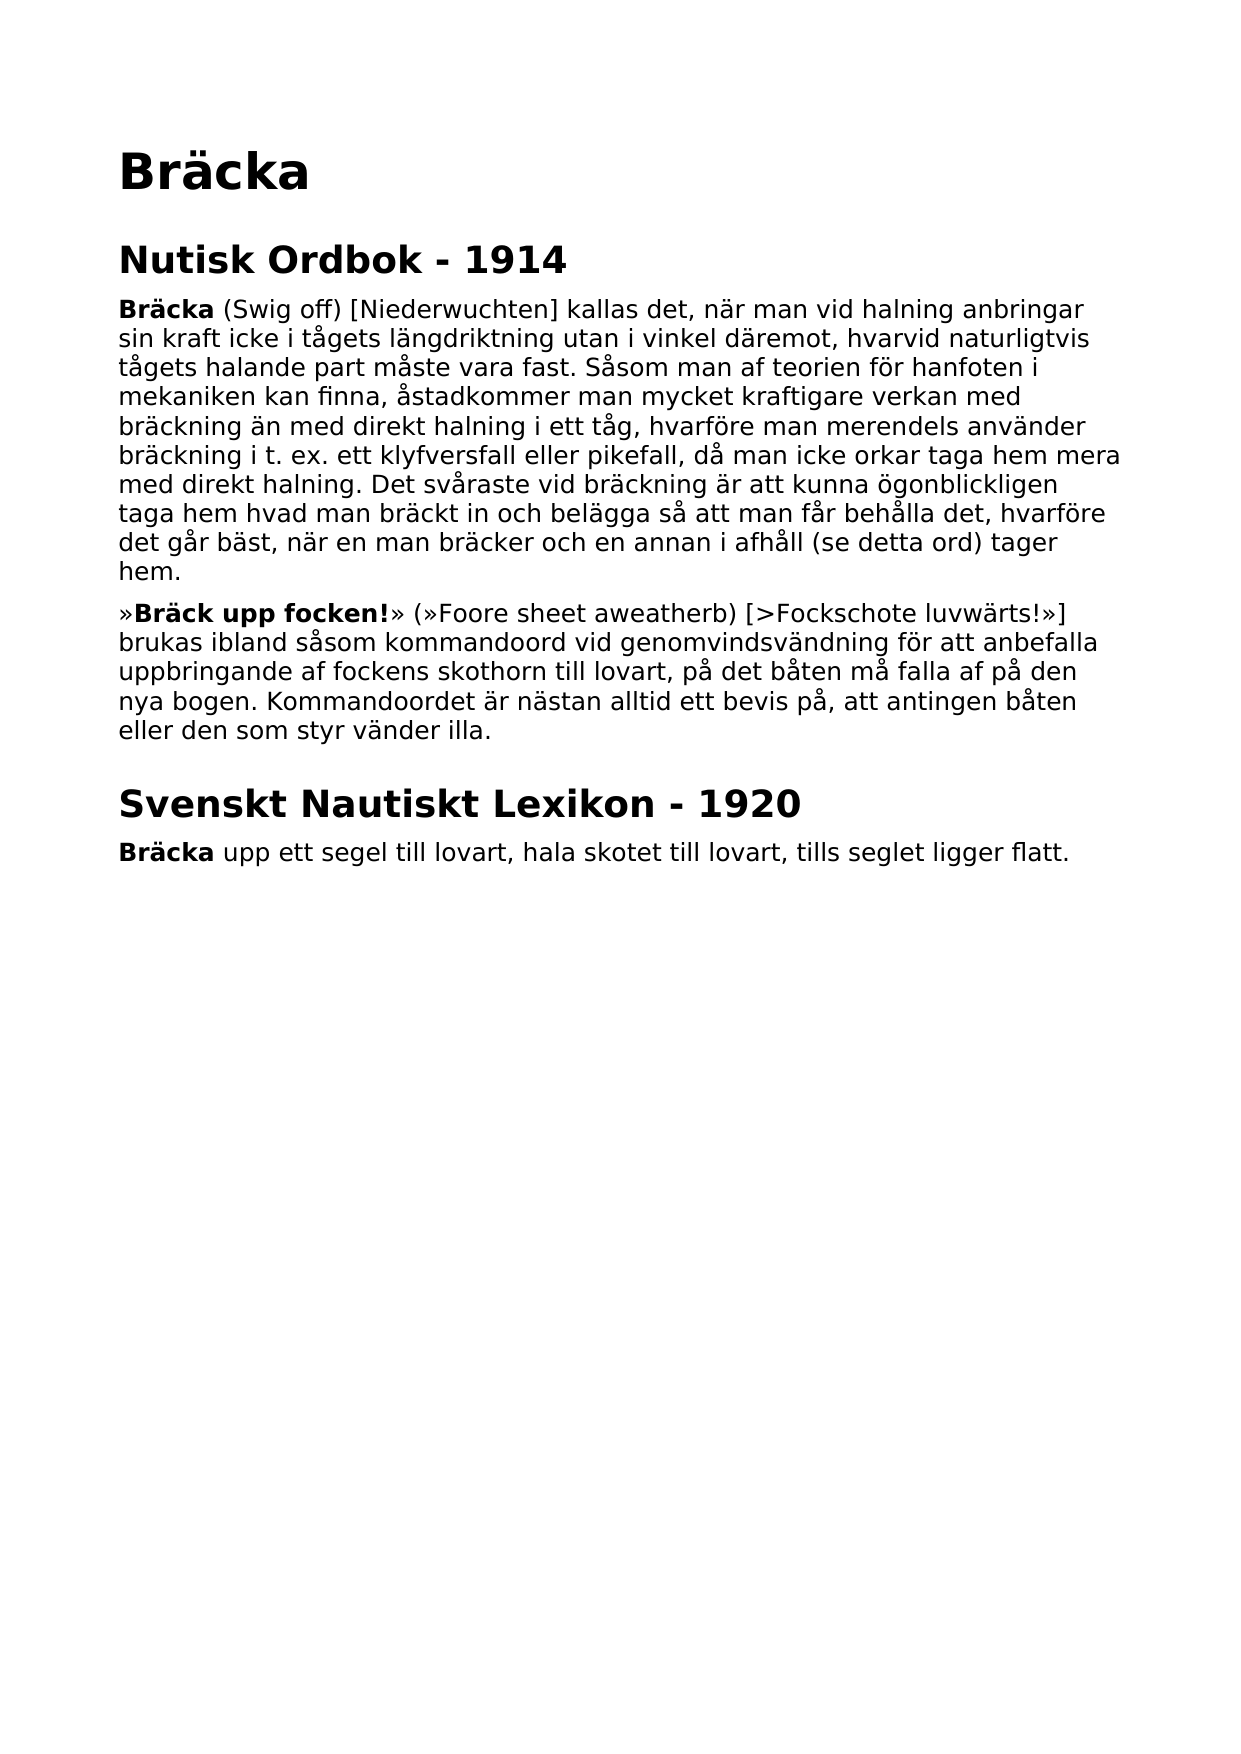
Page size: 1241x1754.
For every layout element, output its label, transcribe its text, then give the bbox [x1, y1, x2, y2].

subtitle Nutisk Ordbok - 1914 [118, 239, 1122, 282]
text Bräcka (Swig off) [Niederwuchten] kallas det, när man vid halning anbringar sin kraft icke i tågets längdriktning utan i vinkel däremot, hvarvid naturligtvis tågets halande part måste vara fast. Såsom man af teorien för hanfoten i mekaniken kan finna, åstadkommer man mycket kraftigare verkan med bräckning än med direkt halning i ett tåg, hvarföre man meren­dels använder bräckning i t. ex. ett klyfversfall eller pikefall, då man icke orkar taga hem mera med direkt halning. Det svåraste vid bräckning är att kunna ögonblickligen taga hem hvad man bräckt in och be­lägga så att man får behålla det, hvarföre det går bäst, när en man bräcker och en annan i afhåll (se detta ord) tager hem. [118, 295, 1122, 587]
subtitle Svenskt Nautiskt Lexikon - 1920 [118, 782, 1122, 826]
text Bräcka upp ett segel till lovart, hala skotet till lovart, tills seglet ligger flatt. [118, 839, 1122, 868]
subtitle Bräcka [118, 143, 1122, 201]
text »Bräck upp focken!» (»Foore sheet aweatherb) [>Fockschote luvwärts!»] brukas ibland såsom kommandoord vid genomvindsvändning för att anbefalla uppbringande af fockens skothorn till lovart, på det båten må falla af på den nya bogen. Kommandoordet är nästan alltid ett bevis på, att antingen båten eller den som styr vänder illa. [118, 599, 1122, 745]
